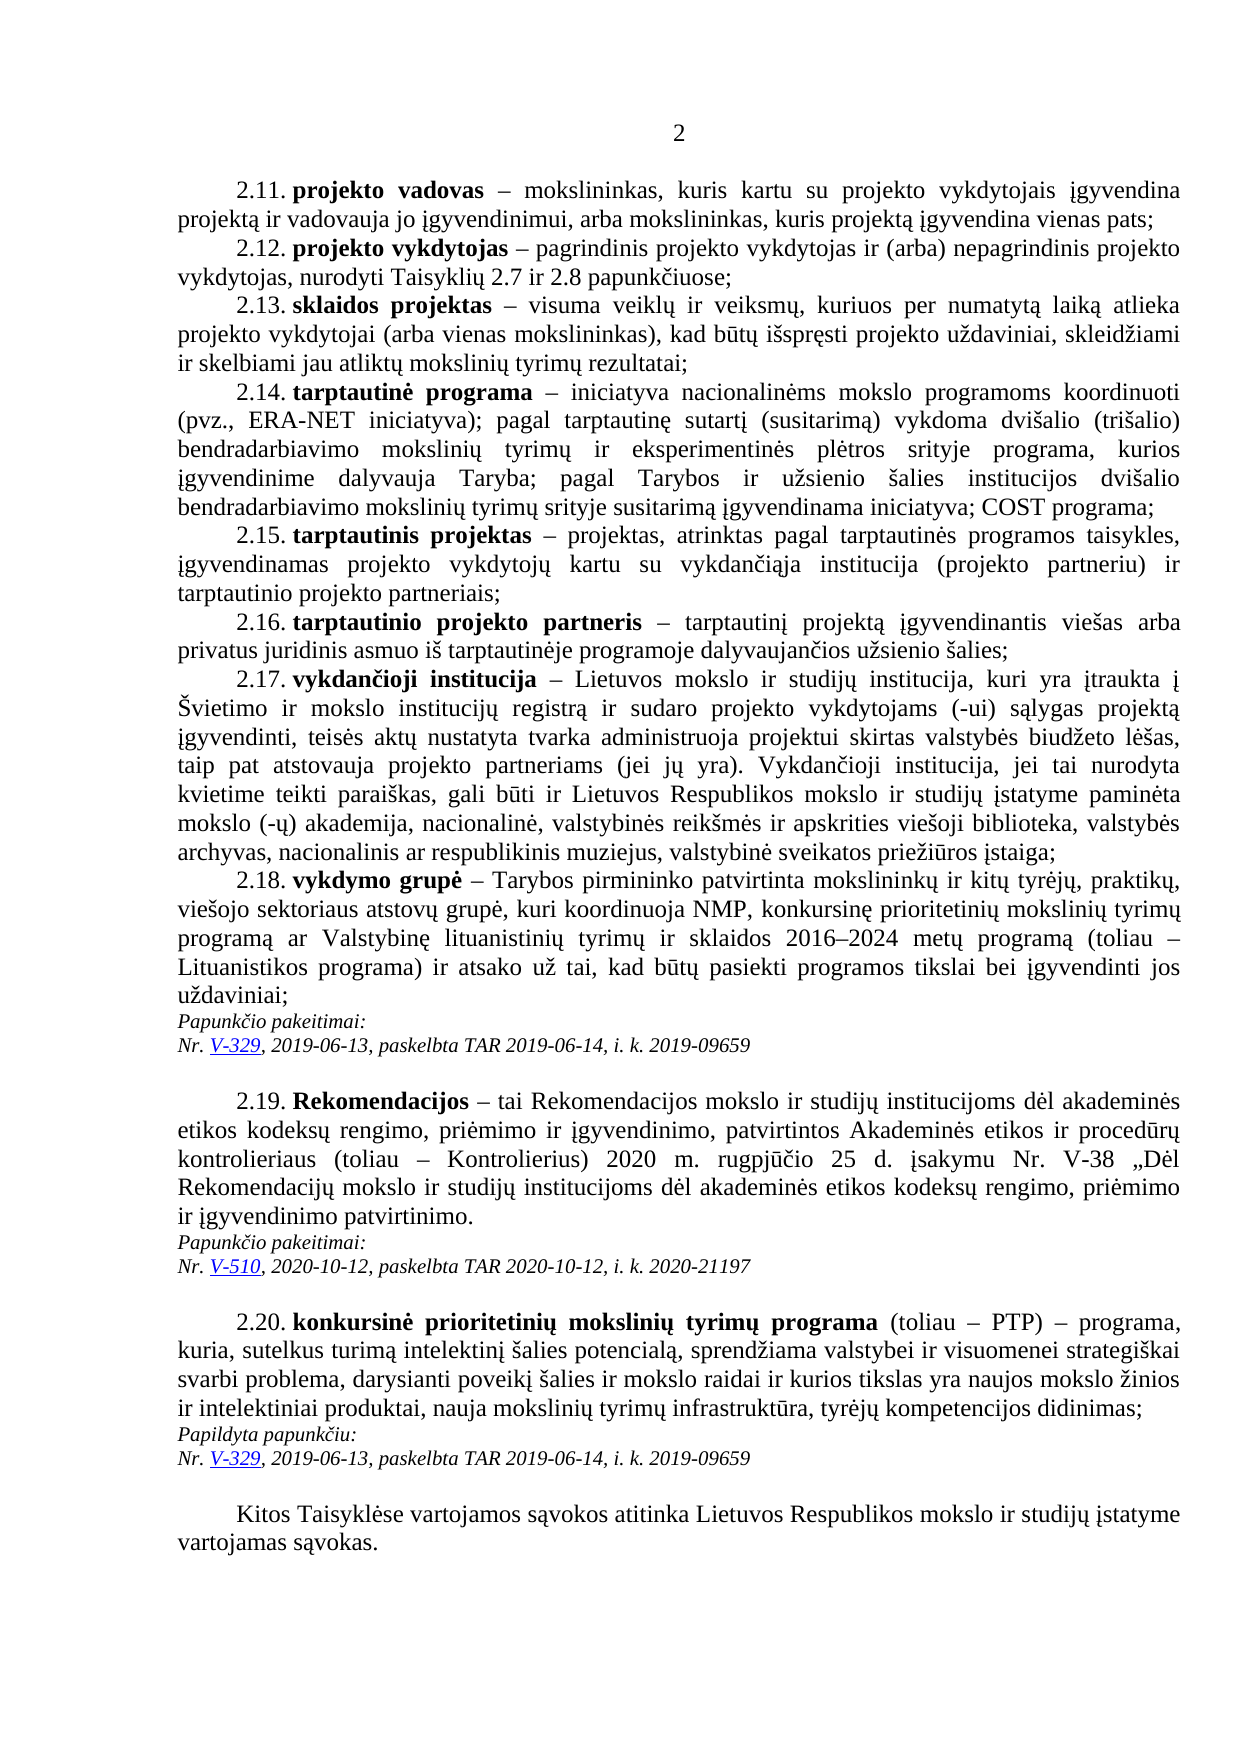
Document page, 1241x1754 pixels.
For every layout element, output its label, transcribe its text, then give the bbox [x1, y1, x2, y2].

text Nr. V-510, 2020-10-12, paskelbta TAR 2020-10-12, i. k. 2020-21197 [177, 1254, 1181, 1278]
text 2.11. projekto vadovas – mokslininkas, kuris kartu su projekto vykdytojais įgyvendina projektą ir vadovauja jo įgyvendinimui, arba mokslininkas, kuris projektą įgyvendina vienas pats; [177, 176, 1181, 233]
text 2.18. vykdymo grupė – Tarybos pirmininko patvirtinta mokslininkų ir kitų tyrėjų, praktikų, viešojo sektoriaus atstovų grupė, kuri koordinuoja NMP, konkursinę prioritetinių mokslinių tyrimų programą ar Valstybinę lituanistinių tyrimų ir sklaidos 2016–2024 metų programą (toliau – Lituanistikos programa) ir atsako už tai, kad būtų pasiekti programos tikslai bei įgyvendinti jos uždaviniai; [177, 866, 1181, 1009]
text Papunkčio pakeitimai: [177, 1230, 1181, 1254]
text Papildyta papunkčiu: [177, 1422, 1181, 1446]
text 2.20. konkursinė prioritetinių mokslinių tyrimų programa (toliau – PTP) – programa, kuria, sutelkus turimą intelektinį šalies potencialą, sprendžiama valstybei ir visuomenei strategiškai svarbi problema, darysianti poveikį šalies ir mokslo raidai ir kurios tikslas yra naujos mokslo žinios ir intelektiniai produktai, nauja mokslinių tyrimų infrastruktūra, tyrėjų kompetencijos didinimas; [177, 1307, 1181, 1422]
text Kitos Taisyklėse vartojamos sąvokos atitinka Lietuvos Respublikos mokslo ir studijų įstatyme vartojamas sąvokas. [177, 1499, 1181, 1556]
text 2.13. sklaidos projektas – visuma veiklų ir veiksmų, kuriuos per numatytą laiką atlieka projekto vykdytojai (arba vienas mokslininkas), kad būtų išspręsti projekto uždaviniai, skleidžiami ir skelbiami jau atliktų mokslinių tyrimų rezultatai; [177, 291, 1181, 377]
text Papunkčio pakeitimai: [177, 1009, 1181, 1033]
text Nr. V-329, 2019-06-13, paskelbta TAR 2019-06-14, i. k. 2019-09659 [177, 1033, 1181, 1057]
text 2.15. tarptautinis projektas – projektas, atrinktas pagal tarptautinės programos taisykles, įgyvendinamas projekto vykdytojų kartu su vykdančiąja institucija (projekto partneriu) ir tarptautinio projekto partneriais; [177, 521, 1181, 607]
text 2.14. tarptautinė programa – iniciatyva nacionalinėms mokslo programoms koordinuoti (pvz., ERA-NET iniciatyva); pagal tarptautinę sutartį (susitarimą) vykdoma dvišalio (trišalio) bendradarbiavimo mokslinių tyrimų ir eksperimentinės plėtros srityje programa, kurios įgyvendinime dalyvauja Taryba; pagal Tarybos ir užsienio šalies institucijos dvišalio bendradarbiavimo mokslinių tyrimų srityje susitarimą įgyvendinama iniciatyva; COST programa; [177, 377, 1181, 521]
text 2.12. projekto vykdytojas – pagrindinis projekto vykdytojas ir (arba) nepagrindinis projekto vykdytojas, nurodyti Taisyklių 2.7 ir 2.8 papunkčiuose; [177, 233, 1181, 291]
text 2.17. vykdančioji institucija – Lietuvos mokslo ir studijų institucija, kuri yra įtraukta į Švietimo ir mokslo institucijų registrą ir sudaro projekto vykdytojams (-ui) sąlygas projektą įgyvendinti, teisės aktų nustatyta tvarka administruoja projektui skirtas valstybės biudžeto lėšas, taip pat atstovauja projekto partneriams (jei jų yra). Vykdančioji institucija, jei tai nurodyta kvietime teikti paraiškas, gali būti ir Lietuvos Respublikos mokslo ir studijų įstatyme paminėta mokslo (-ų) akademija, nacionalinė, valstybinės reikšmės ir apskrities viešoji biblioteka, valstybės archyvas, nacionalinis ar respublikinis muziejus, valstybinė sveikatos priežiūros įstaiga; [177, 664, 1181, 866]
text 2.19. Rekomendacijos – tai Rekomendacijos mokslo ir studijų institucijoms dėl akademinės etikos kodeksų rengimo, priėmimo ir įgyvendinimo, patvirtintos Akademinės etikos ir procedūrų kontrolieriaus (toliau – Kontrolierius) 2020 m. rugpjūčio 25 d. įsakymu Nr. V-38 „Dėl Rekomendacijų mokslo ir studijų institucijoms dėl akademinės etikos kodeksų rengimo, priėmimo ir įgyvendinimo patvirtinimo. [177, 1086, 1181, 1230]
text 2.16. tarptautinio projekto partneris – tarptautinį projektą įgyvendinantis viešas arba privatus juridinis asmuo iš tarptautinėje programoje dalyvaujančios užsienio šalies; [177, 607, 1181, 664]
text Nr. V-329, 2019-06-13, paskelbta TAR 2019-06-14, i. k. 2019-09659 [177, 1446, 1181, 1470]
